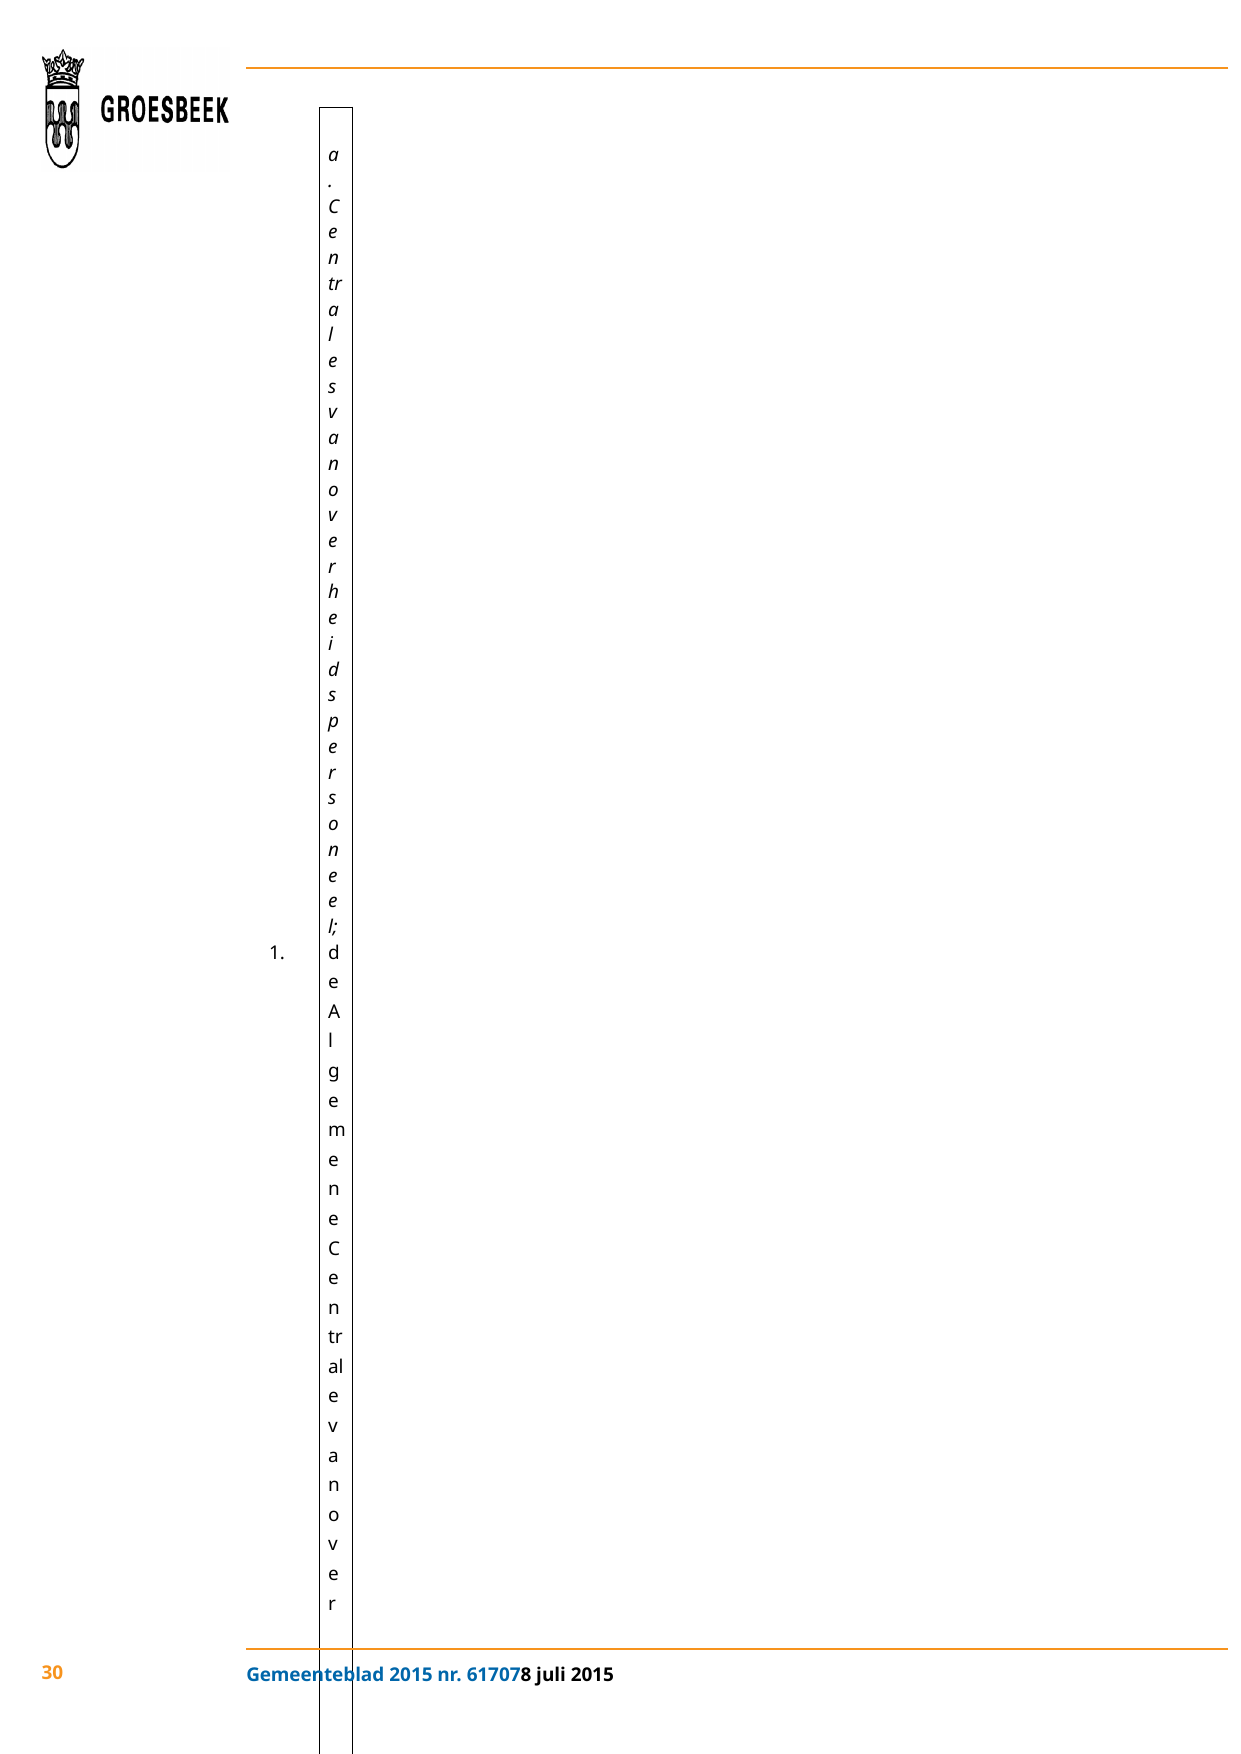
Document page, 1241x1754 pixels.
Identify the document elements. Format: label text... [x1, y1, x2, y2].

list de Algemene Centrale van overheidspersoneel (ACOP); [328, 939, 343, 1612]
picture [41, 47, 231, 172]
list a. Centrales van overheidspersoneel; [328, 141, 343, 939]
